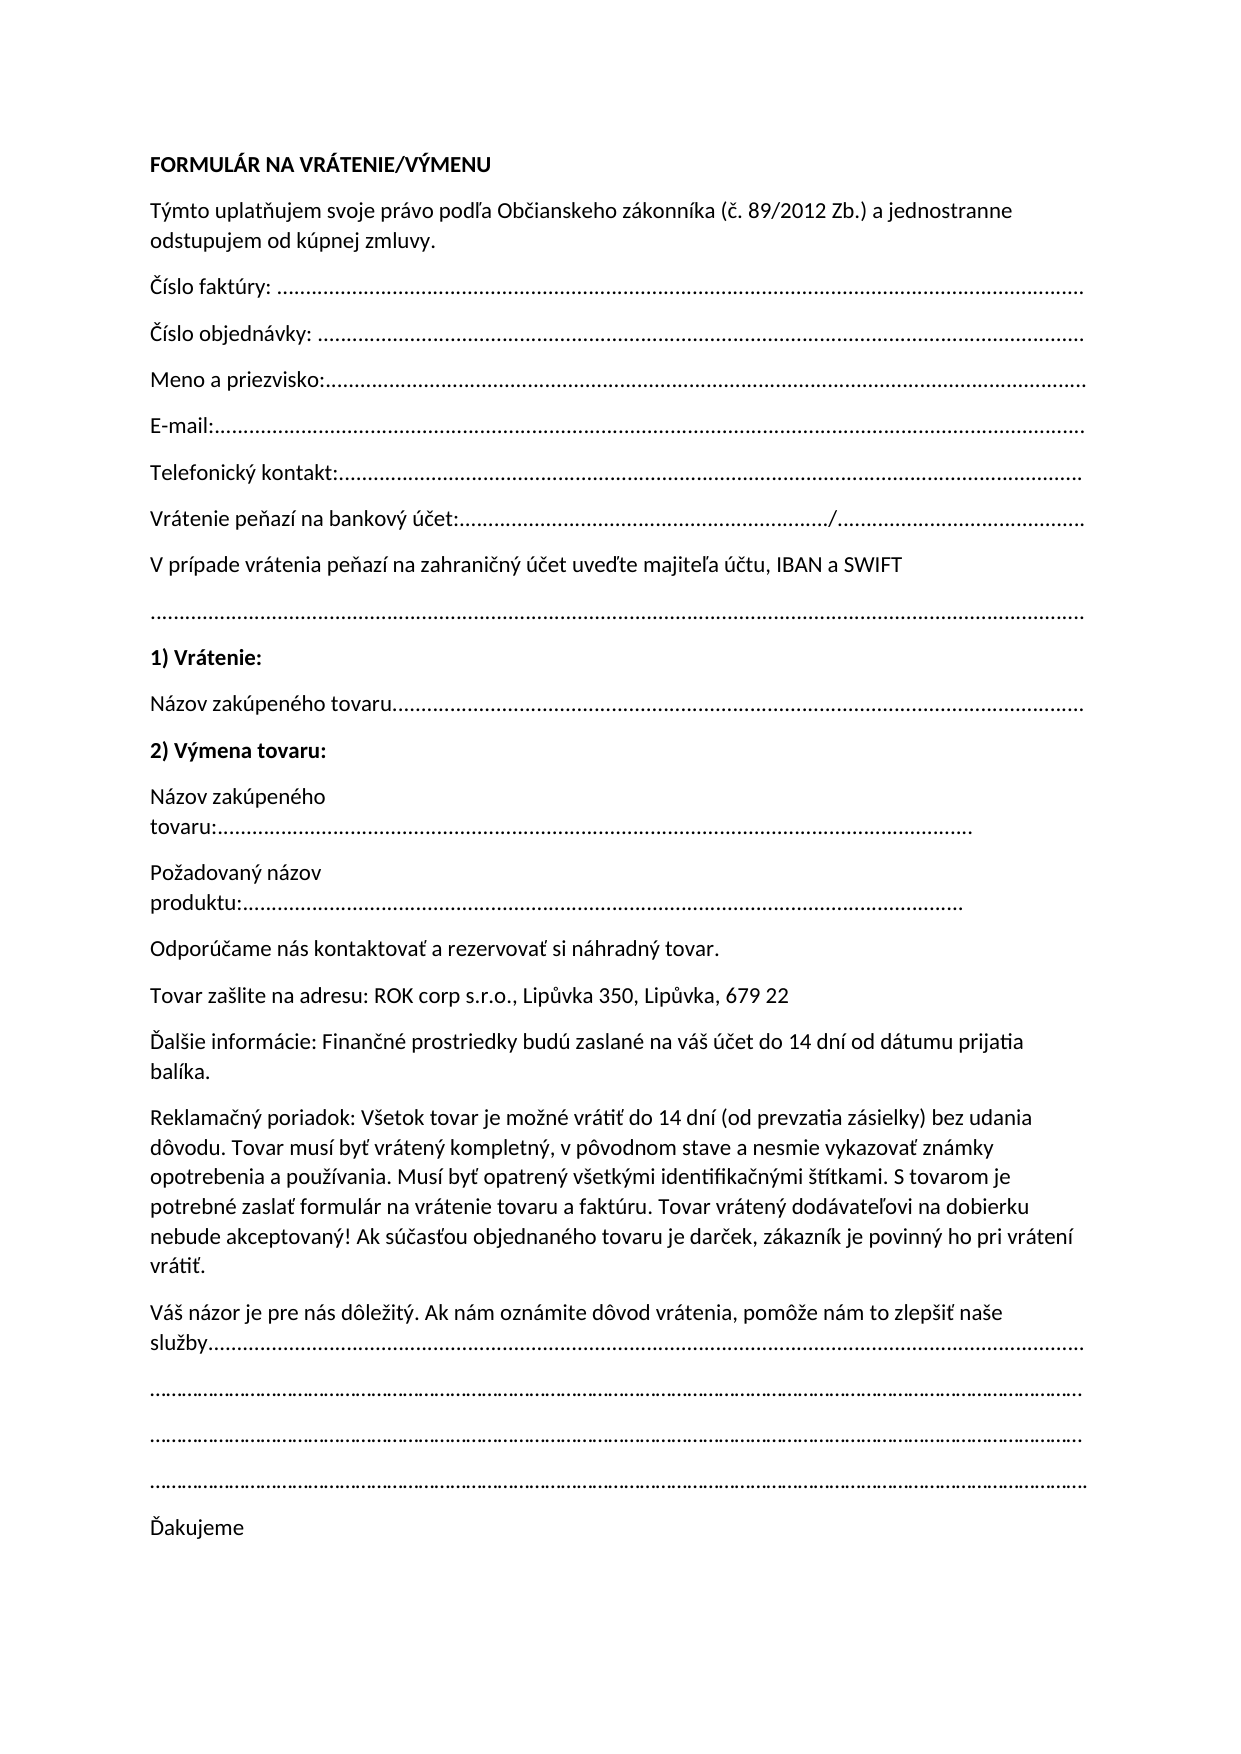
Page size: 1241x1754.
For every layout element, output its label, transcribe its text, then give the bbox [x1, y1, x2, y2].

text …………………………………………………………………………………………………………………………………………………………… [150, 1420, 1090, 1448]
text Ďakujeme [150, 1513, 1090, 1541]
text 2) Výmena tovaru: [150, 736, 1090, 764]
text Názov zakúpeného tovaru........................................................................................................................ [150, 689, 1090, 718]
text Vrátenie peňazí na bankový účet:................................................................/........................................... [150, 504, 1090, 532]
text Číslo objednávky: ..................................................................................................................................... [150, 319, 1090, 347]
text Požadovaný názov produktu:............................................................................................................................. [150, 858, 1090, 916]
text …………………………………………………………………………………………………………………………………………………………… [150, 1374, 1090, 1402]
text 1) Vrátenie: [150, 643, 1090, 671]
text E-mail:....................................................................................................................................................... [150, 411, 1090, 439]
text Číslo faktúry: ............................................................................................................................................ [150, 272, 1090, 300]
text Telefonický kontakt:................................................................................................................................. [150, 458, 1090, 486]
text Odporúčame nás kontaktovať a rezervovať si náhradný tovar. [150, 934, 1090, 962]
text Názov zakúpeného tovaru:................................................................................................................................... [150, 782, 1090, 840]
text Tovar zašlite na adresu: ROK corp s.r.o., Lipůvka 350, Lipůvka, 679 22 [150, 981, 1090, 1009]
text V prípade vrátenia peňazí na zahraničný účet uveďte majiteľa účtu, IBAN a SWIFT [150, 551, 1090, 578]
text Týmto uplatňujem svoje právo podľa Občianskeho zákonníka (č. 89/2012 Zb.) a jednostranne odstupujem od kúpnej zmluvy. [150, 196, 1090, 254]
text Meno a priezvisko:.................................................................................................................................... [150, 365, 1090, 393]
text Reklamačný poriadok: Všetok tovar je možné vrátiť do 14 dní (od prevzatia zásielky) bez udania dôvodu. Tovar musí byť vrátený kompletný, v pôvodnom stave a nesmie vykazovať známky opotrebenia a používania. Musí byť opatrený všetkými identifikačnými štítkami. S tovarom je potrebné zaslať formulár na vrátenie tovaru a faktúru. Tovar vrátený dodávateľovi na dobierku nebude akceptovaný! Ak súčasťou objednaného tovaru je darček, zákazník je povinný ho pri vrátení vrátiť. [150, 1103, 1090, 1279]
text FORMULÁR NA VRÁTENIE/VÝMENU [150, 150, 1090, 178]
text Váš názor je pre nás dôležitý. Ak nám oznámite dôvod vrátenia, pomôže nám to zlepšiť naše služby........................................................................................................................................................ [150, 1298, 1090, 1356]
text Ďalšie informácie: Finančné prostriedky budú zaslané na váš účet do 14 dní od dátumu prijatia balíka. [150, 1027, 1090, 1085]
text .................................................................................................................................................................. [150, 597, 1090, 625]
text ……………………………………………………………………………………………………………………………………………………………. [150, 1467, 1090, 1495]
